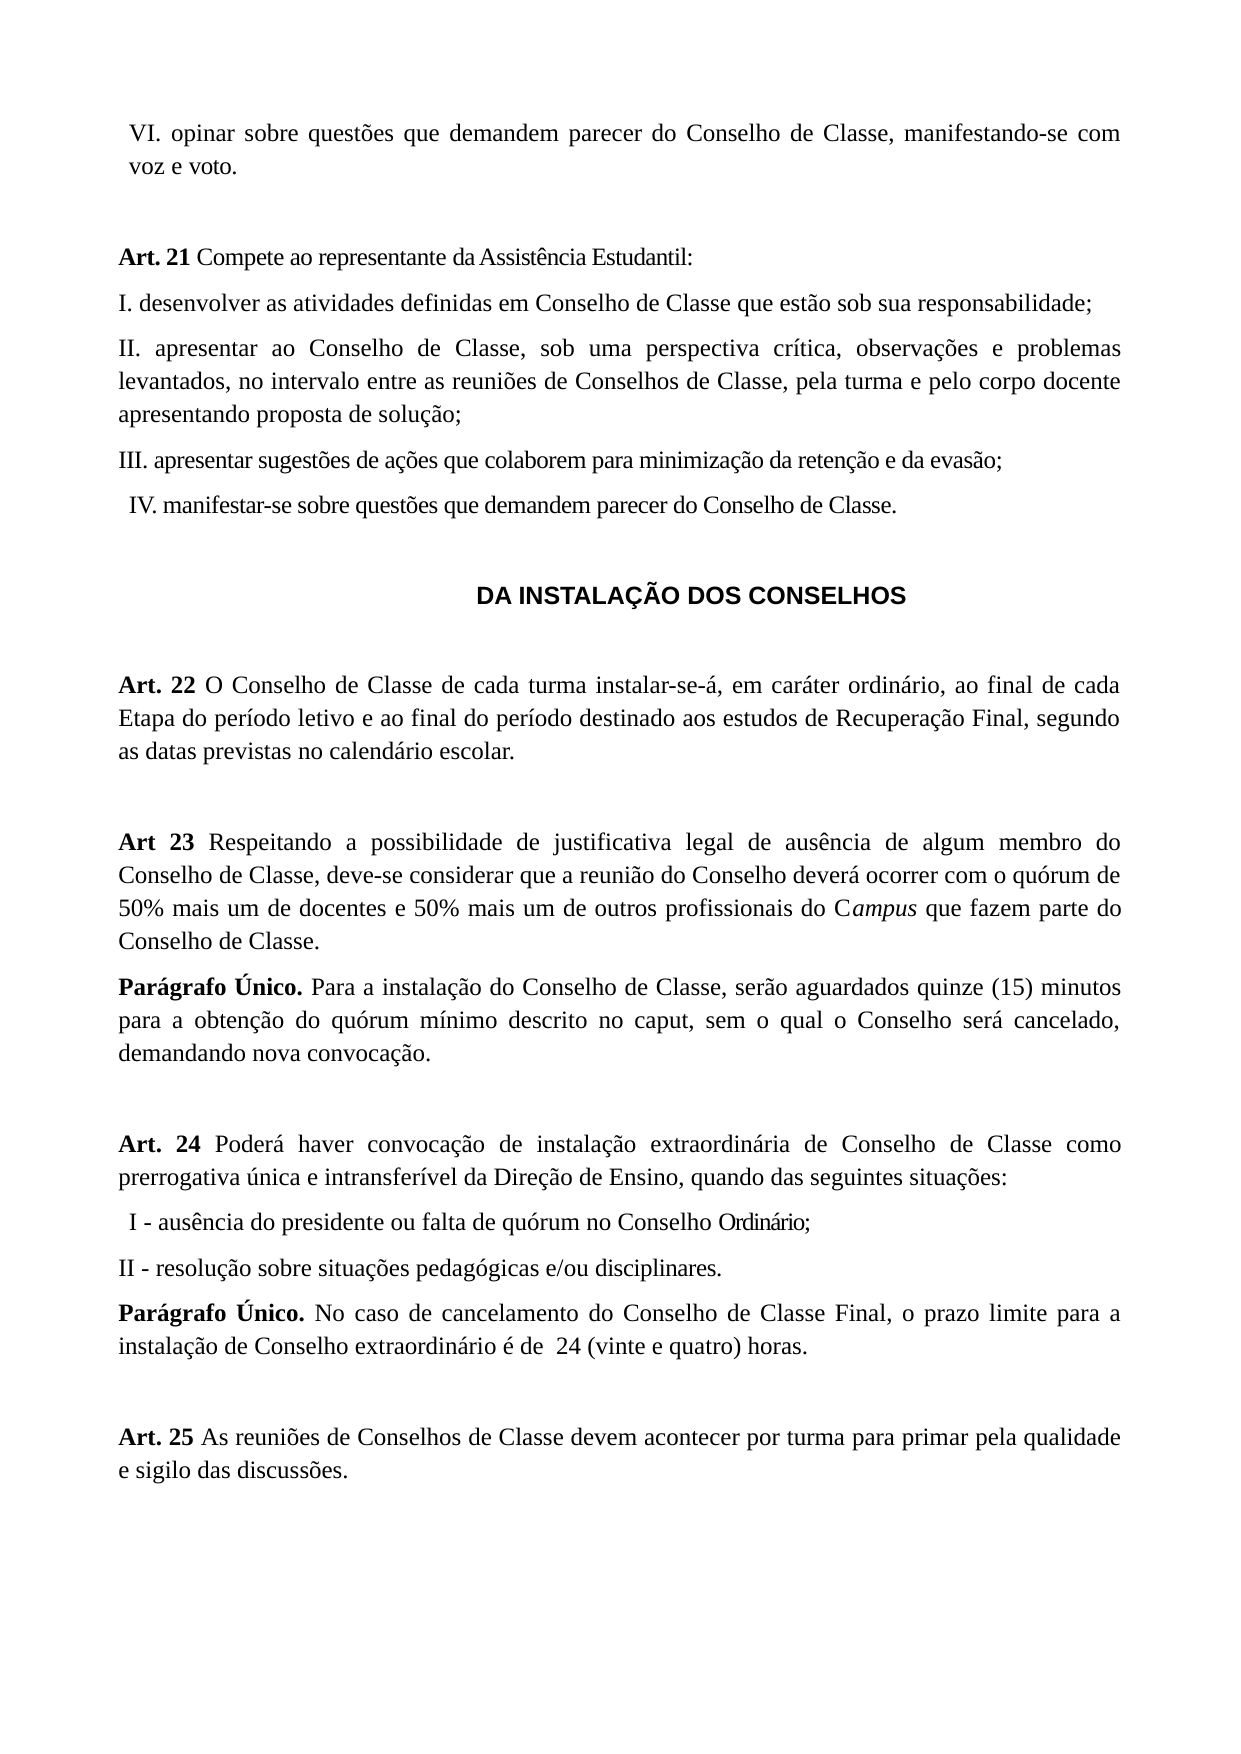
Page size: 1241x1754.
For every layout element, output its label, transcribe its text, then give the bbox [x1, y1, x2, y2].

text Art. 24 Poderá haver convocação de instalação extraordinária de Conselho de Classe como prerrogativa única e intransferível da Direção de Ensino, quando das seguintes situações: [118, 1129, 1122, 1191]
text Art 23 Respeitando a possibilidade de justificativa legal de ausência de algum membro do Conselho de Classe, deve-se considerar que a reunião do Conselho deverá ocorrer com o quórum de 50% mais um de docentes e 50% mais um de outros profissionais do Campus que fazem parte do Conselho de Classe. [118, 827, 1122, 955]
text Parágrafo Único. Para a instalação do Conselho de Classe, serão aguardados quinze (15) minutos para a obtenção do quórum mínimo descrito no caput, sem o qual o Conselho será cancelado, demandando nova convocação. [118, 972, 1122, 1066]
list VI. opinar sobre questões que demandem parecer do Conselho de Classe, manifestando-se com voz e voto. [97, 118, 1122, 180]
text Art. 22 O Conselho de Classe de cada turma instalar-se-á, em caráter ordinário, ao final de cada Etapa do período letivo e ao final do período destinado aos estudos de Recuperação Final, segundo as datas previstas no calendário escolar. [118, 670, 1122, 765]
text I. desenvolver as atividades definidas em Conselho de Classe que estão sob sua responsabilidade; [118, 288, 1122, 316]
text III. apresentar sugestões de ações que colaborem para minimização da retenção e da evasão; [118, 445, 1122, 473]
subtitle DA INSTALAÇÃO DOS CONSELHOS [261, 581, 1122, 610]
text Parágrafo Único. No caso de cancelamento do Conselho de Classe Final, o prazo limite para a instalação de Conselho extraordinário é de 24 (vinte e quatro) horas. [118, 1298, 1122, 1360]
text II. apresentar ao Conselho de Classe, sob uma perspectiva crítica, observações e problemas levantados, no intervalo entre as reuniões de Conselhos de Classe, pela turma e pelo corpo docente apresentando proposta de solução; [118, 333, 1122, 428]
text Art. 21 Compete ao representante da Assistência Estudantil: [118, 242, 1122, 271]
text Art. 25 As reuniões de Conselhos de Classe devem acontecer por turma para primar pela qualidade e sigilo das discussões. [118, 1422, 1122, 1484]
list IV. manifestar-se sobre questões que demandem parecer do Conselho de Classe. [97, 490, 1122, 519]
list II - resolução sobre situações pedagógicas e/ou disciplinares. [118, 1253, 1122, 1282]
list I - ausência do presidente ou falta de quórum no Conselho Ordinário; [106, 1207, 1122, 1236]
